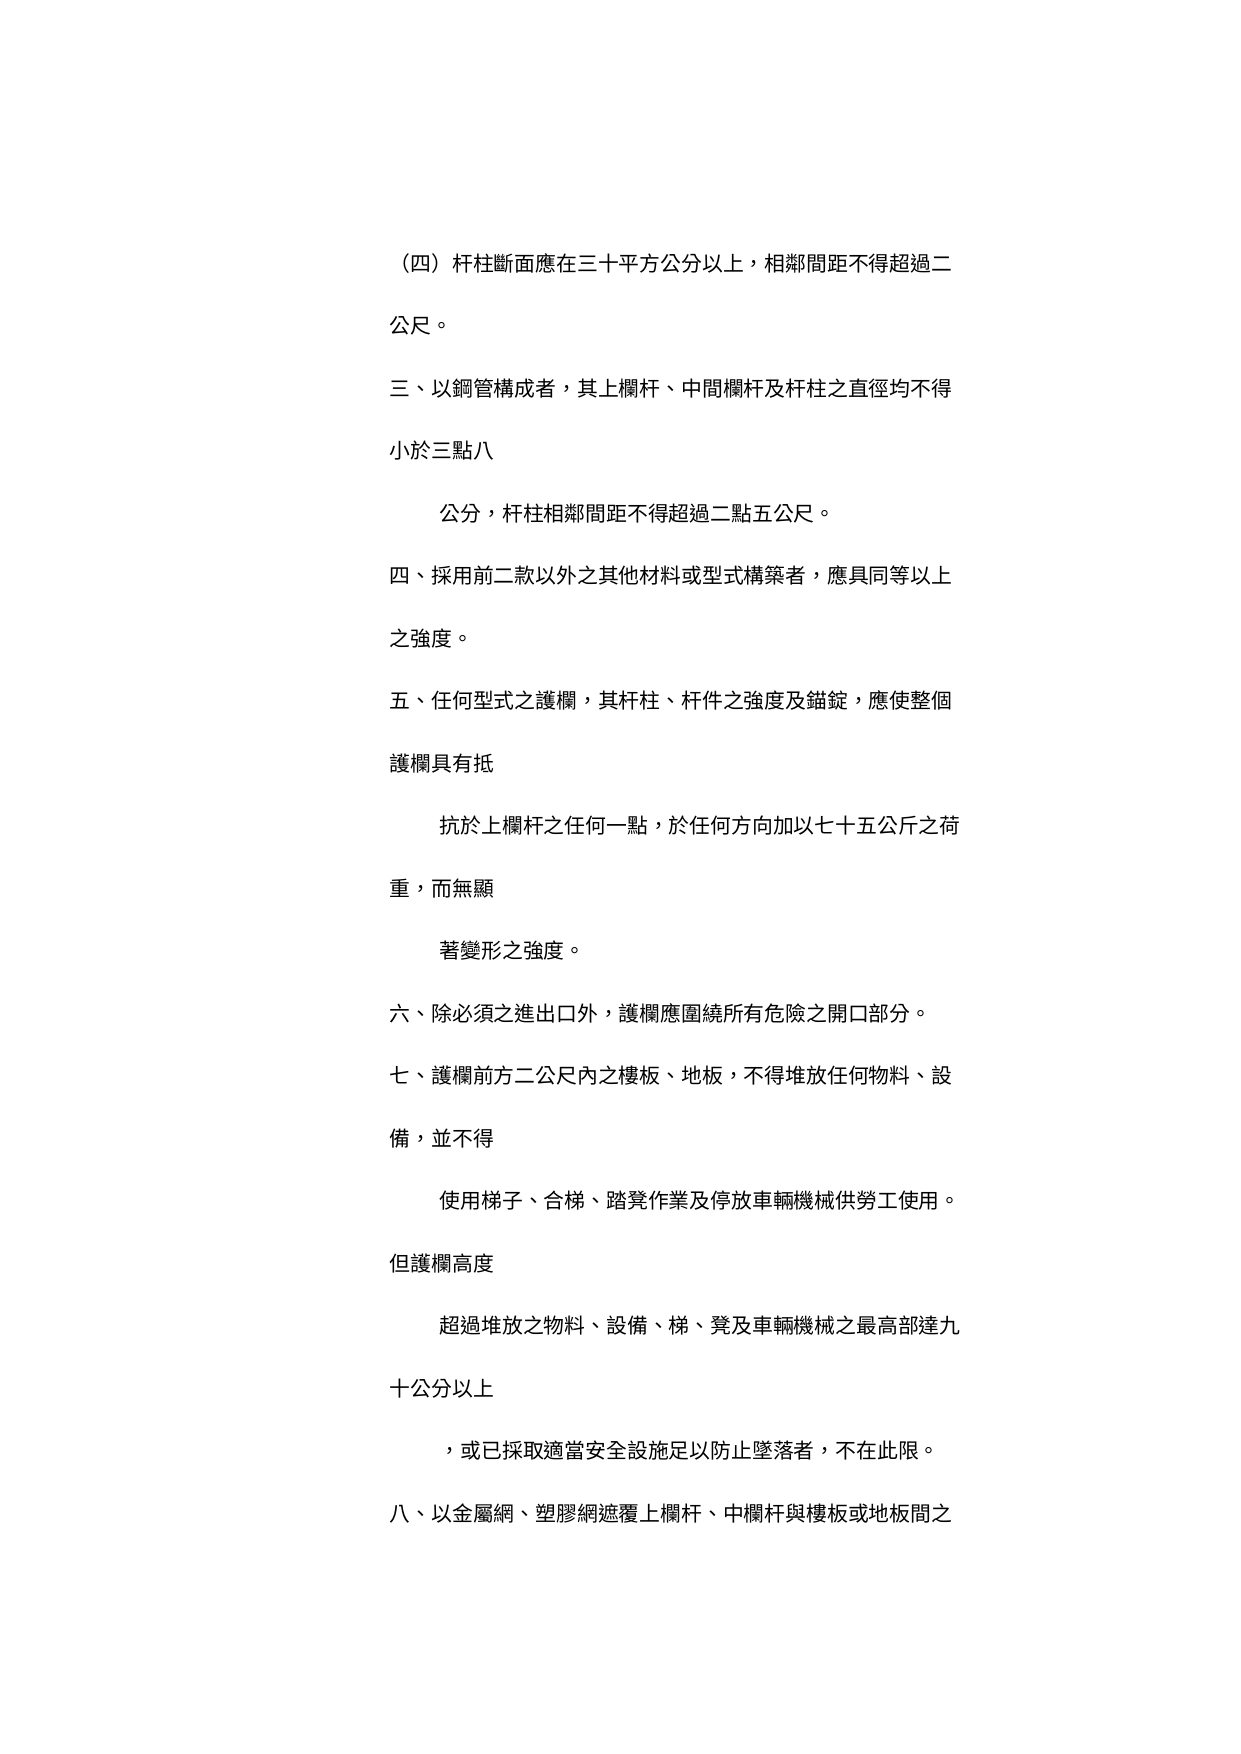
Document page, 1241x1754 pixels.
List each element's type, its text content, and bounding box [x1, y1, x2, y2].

table_cell [274, 158, 386, 1536]
table_cell （四）杆柱斷面應在三十平方公分以上，相鄰間距不得超過二公尺。 三、以鋼管構成者，其上欄杆、中間欄杆及杆柱之直徑均不得小於三點八 公分，杆柱相鄰間距不得超過二點五公尺。 四、採用前二款以外之其他材料或型式構築者，應具同等以上之強度。 五、任何型式之護欄，其杆柱、杆件之強度及錨錠，應使整個護欄具有抵 抗於上欄杆之任何一點，於任何方向加以七十五公斤之荷重，而無顯 著變形之強度。 六、除必須之進出口外，護欄應圍繞所有危險之開口部分。 七、護欄前方二公尺內之樓板、地板，不得堆放任何物料、設備，並不得 使用梯子、合梯、踏凳作業及停放車輛機械供勞工使用。但護欄高度 超過堆放之物料、設備、梯、凳及車輛機械之最高部達九十公分以上 ，或已採取適當安全設施足以防止墜落者，不在此限。 八、以金屬網、塑膠網遮覆上欄杆、中欄杆與樓板或地板間之 [386, 158, 966, 1536]
